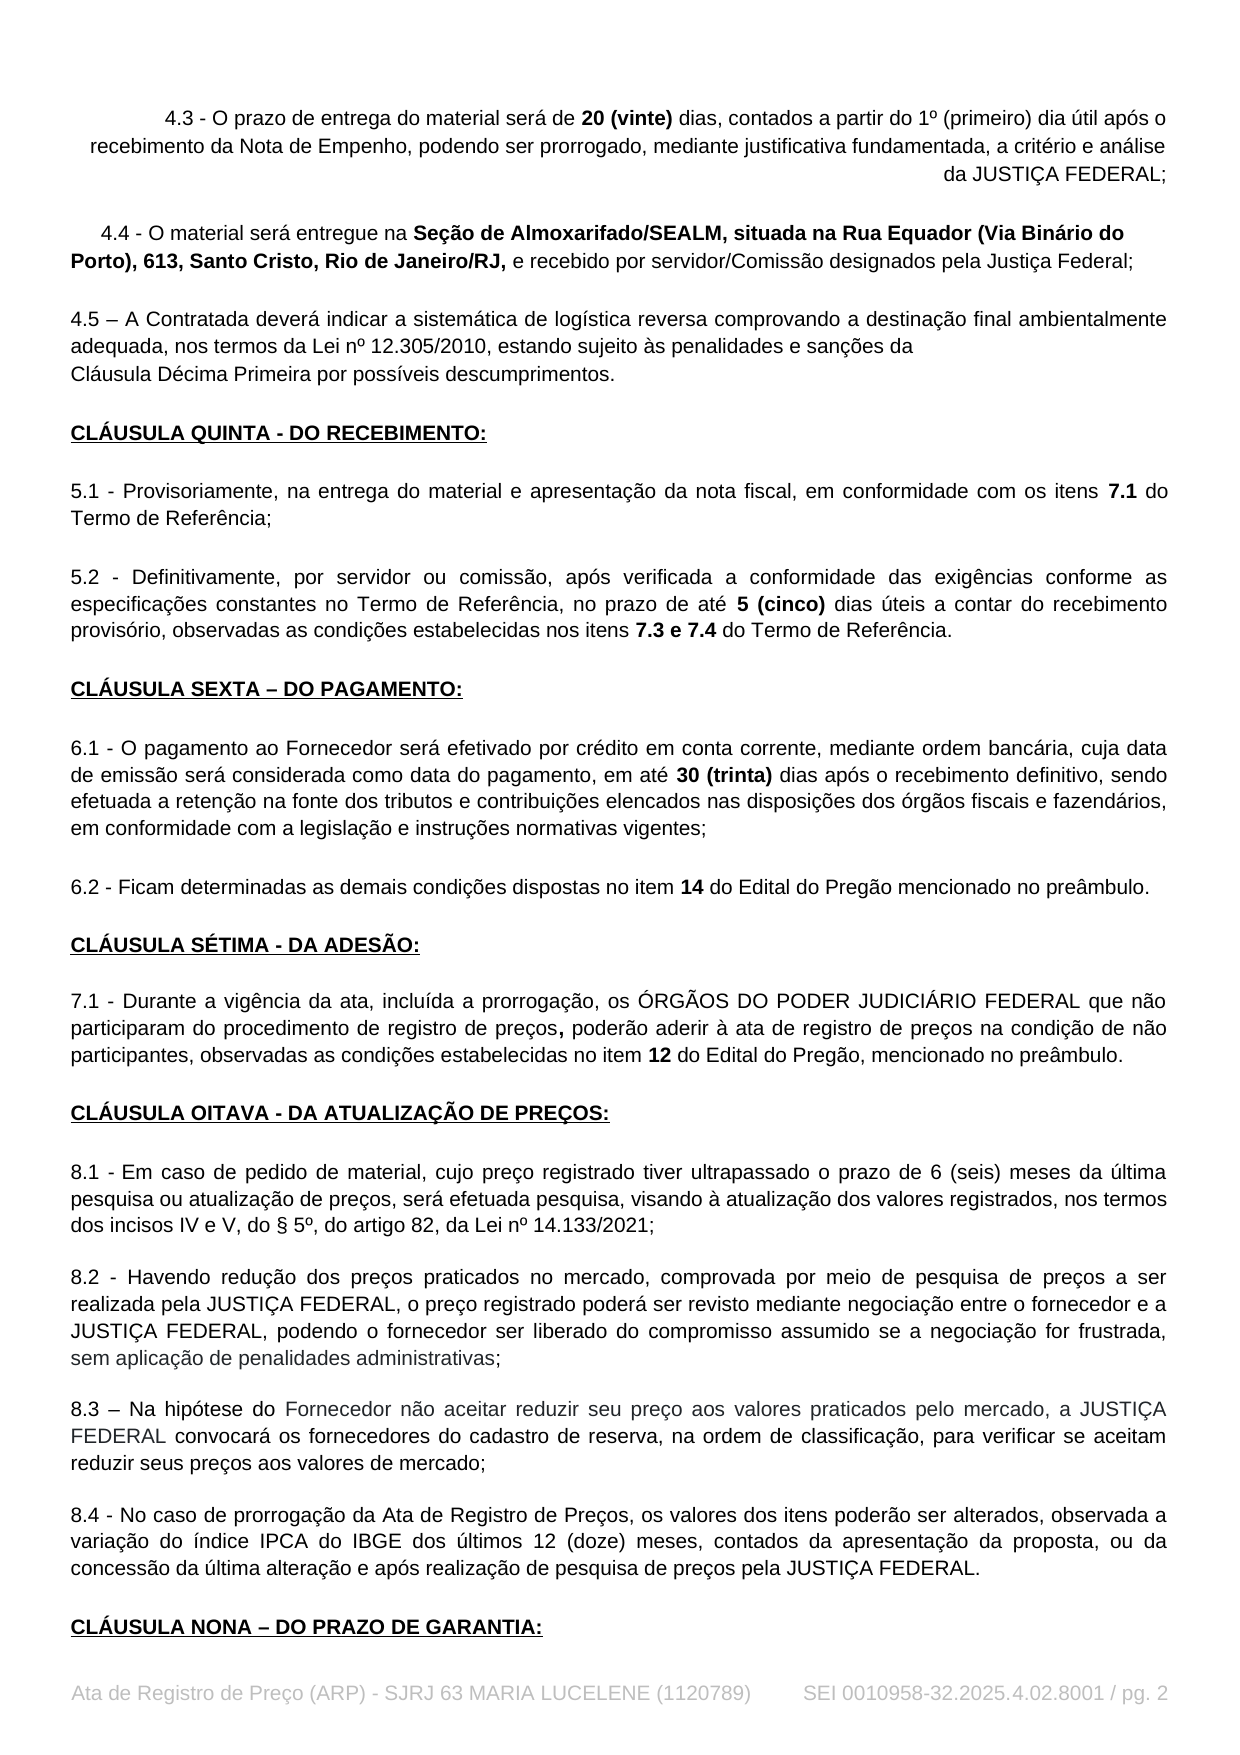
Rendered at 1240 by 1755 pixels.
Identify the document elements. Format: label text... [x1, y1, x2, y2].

text CLÁUSULA NONA – DO PRAZO DE GARANTIA: [70, 1615, 1172, 1639]
text 5.1 - Provisoriamente, na entrega do material e apresentação da nota fiscal, em conformidade com os itens 7.1 do Termo de Referência; [70, 479, 1168, 530]
text Cláusula Décima Primeira por possíveis descumprimentos. [70, 362, 1168, 386]
text 6.2 - Ficam determinadas as demais condições dispostas no item 14 do Edital do Pregão mencionado no preâmbulo. [70, 874, 1168, 898]
text 8.3 – Na hipótese do Fornecedor não aceitar reduzir seu preço aos valores praticados pelo mercado, a JUSTIÇA FEDERAL convocará os fornecedores do cadastro de reserva, na ordem de classificação, para verificar se aceitam reduzir seus preços aos valores de mercado; [70, 1397, 1168, 1475]
text 4.4 - O material será entregue na Seção de Almoxarifado/SEALM, situada na Rua Equador (Via Binário do [101, 221, 1172, 244]
text 8.4 - No caso de prorrogação da Ata de Registro de Preços, os valores dos itens poderão ser alterados, observada a variação do índice IPCA do IBGE dos últimos 12 (doze) meses, contados da apresentação da proposta, ou da concessão da última alteração e após realização de pesquisa de preços pela JUSTIÇA FEDERAL. [70, 1502, 1168, 1580]
text CLÁUSULA SEXTA – DO PAGAMENTO: [70, 677, 1172, 701]
text 5.2 - Definitivamente, por servidor ou comissão, após verificada a conformidade das exigências conforme as especificações constantes no Termo de Referência, no prazo de até 5 (cinco) dias úteis a contar do recebimento provisório, observadas as condições estabelecidas nos itens 7.3 e 7.4 do Termo de Referência. [70, 565, 1168, 642]
text 7.1 - Durante a vigência da ata, incluída a prorrogação, os ÓRGÃOS DO PODER JUDICIÁRIO FEDERAL que não participaram do procedimento de registro de preços, poderão aderir à ata de registro de preços na condição de não participantes, observadas as condições estabelecidas no item 12 do Edital do Pregão, mencionado no preâmbulo. [70, 989, 1168, 1066]
text 8.1 - Em caso de pedido de material, cujo preço registrado tiver ultrapassado o prazo de 6 (seis) meses da última pesquisa ou atualização de preços, será efetuada pesquisa, visando à atualização dos valores registrados, nos termos dos incisos IV e V, do § 5º, do artigo 82, da Lei nº 14.133/2021; [70, 1160, 1168, 1237]
text 6.1 - O pagamento ao Fornecedor será efetivado por crédito em conta corrente, mediante ordem bancária, cuja data de emissão será considerada como data do pagamento, em até 30 (trinta) dias após o recebimento definitivo, sendo efetuada a retenção na fonte dos tributos e contribuições elencados nas disposições dos órgãos fiscais e fazendários, em conformidade com a legislação e instruções normativas vigentes; [70, 736, 1168, 840]
text 8.2 - Havendo redução dos preços praticados no mercado, comprovada por meio de pesquisa de preços a ser realizada pela JUSTIÇA FEDERAL, o preço registrado poderá ser revisto mediante negociação entre o fornecedor e a JUSTIÇA FEDERAL, podendo o fornecedor ser liberado do compromisso assumido se a negociação for frustrada, sem aplicação de penalidades administrativas; [70, 1265, 1168, 1369]
text 4.5 – A Contratada deverá indicar a sistemática de logística reversa comprovando a destinação final ambientalmente adequada, nos termos da Lei nº 12.305/2010, estando sujeito às penalidades e sanções da [70, 307, 1168, 358]
text Porto), 613, Santo Cristo, Rio de Janeiro/RJ, e recebido por servidor/Comissão designados pela Justiça Federal; [70, 248, 1168, 272]
text 4.3 - O prazo de entrega do material será de 20 (vinte) dias, contados a partir do 1º (primeiro) dia útil após o recebimento da Nota de Empenho, podendo ser prorrogado, mediante justificativa fundamentada, a critério e análise da JUSTIÇA FEDERAL; [72, 106, 1167, 186]
text CLÁUSULA QUINTA - DO RECEBIMENTO: [70, 421, 1172, 444]
text CLÁUSULA OITAVA - DA ATUALIZAÇÃO DE PREÇOS: [70, 1101, 1172, 1125]
text CLÁUSULA SÉTIMA - DA ADESÃO: [70, 933, 1172, 957]
